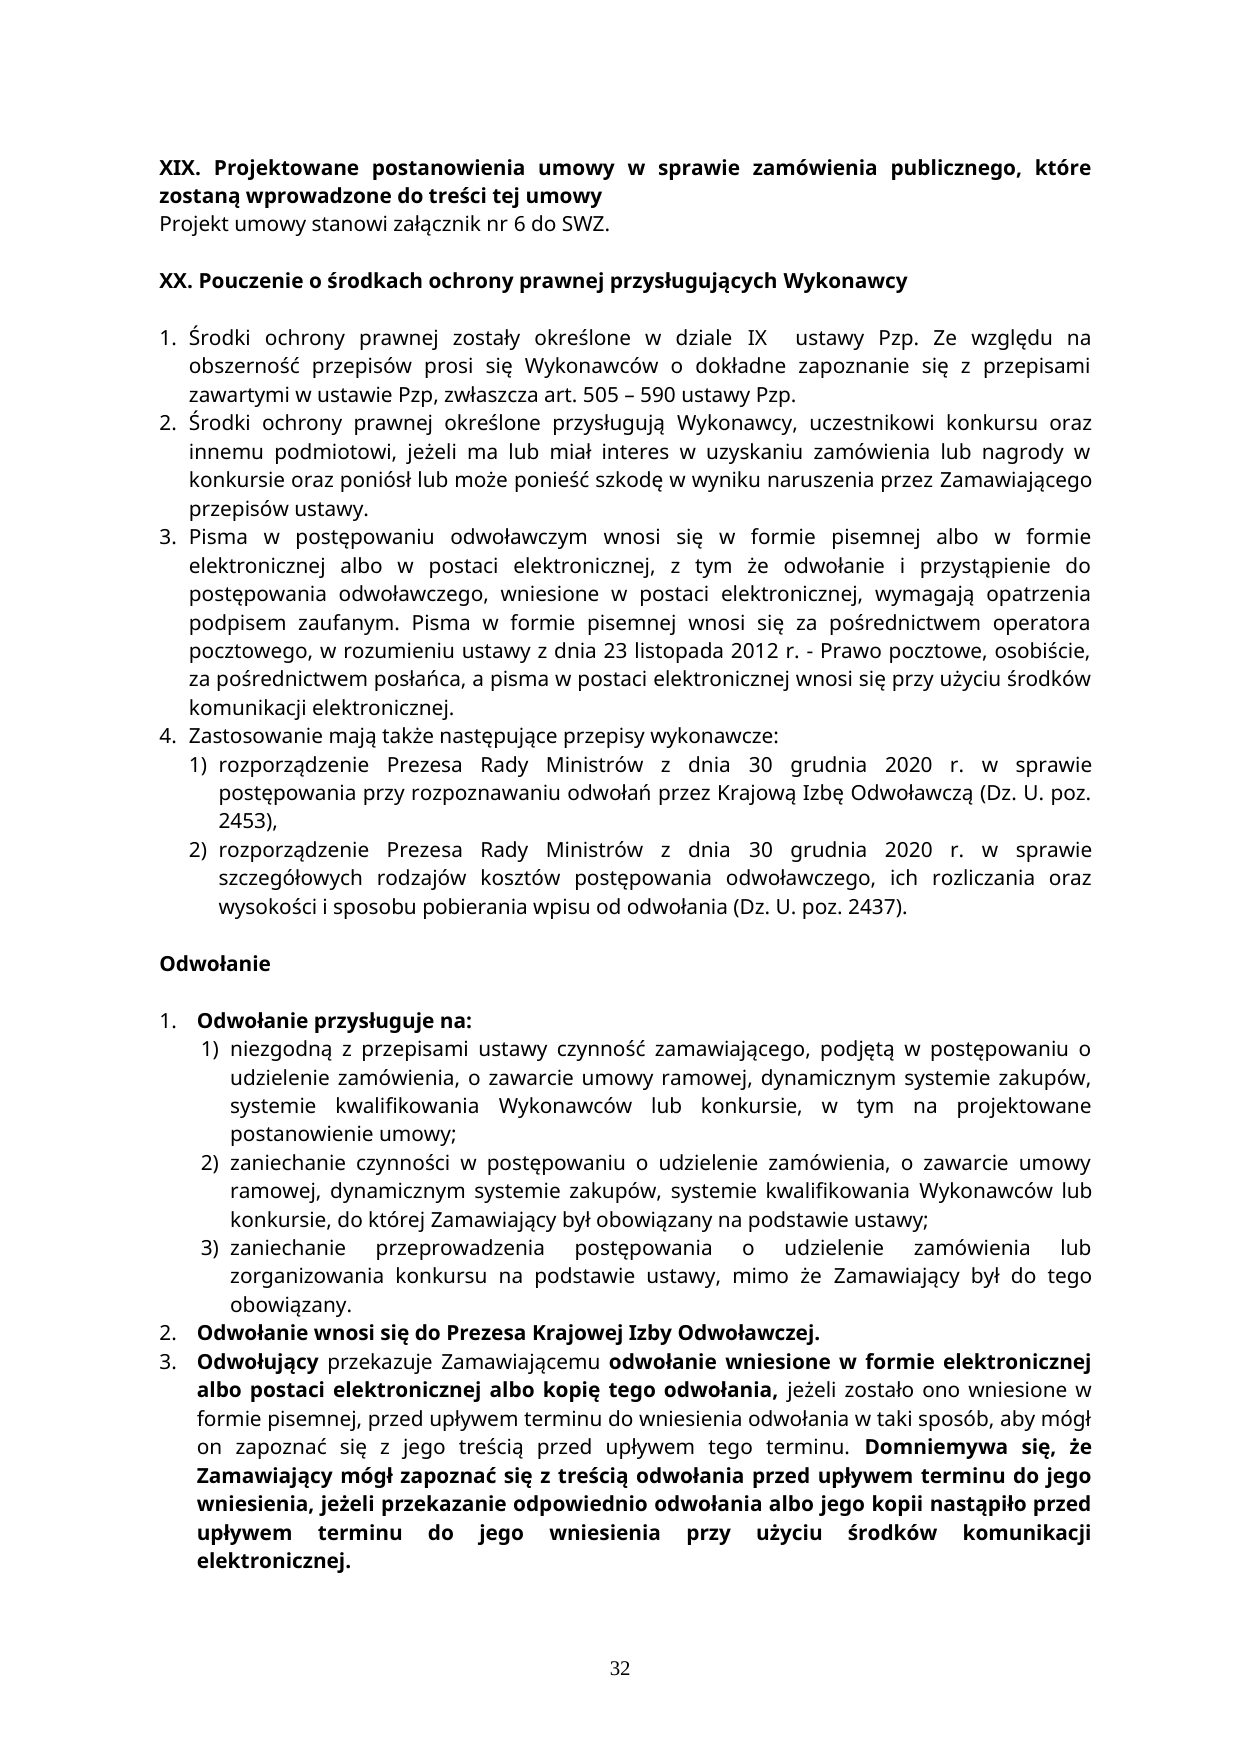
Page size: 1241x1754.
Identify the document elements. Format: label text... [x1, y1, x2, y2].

list zaniechanie przeprowadzenia postępowania o udzielenie zamówienia lub zorganizowania konkursu na podstawie ustawy, mimo że Zamawiający był do tego obowiązany. [201, 1233, 1092, 1318]
list zaniechanie czynności w postępowaniu o udzielenie zamówienia, o zawarcie umowy ramowej, dynamicznym systemie zakupów, systemie kwalifikowania Wykonawców lub konkursie, do której Zamawiający był obowiązany na podstawie ustawy; [201, 1148, 1092, 1233]
list Odwołujący przekazuje Zamawiającemu odwołanie wniesione w formie elektronicznej albo postaci elektronicznej albo kopię tego odwołania, jeżeli zostało ono wniesione w formie pisemnej, przed upływem terminu do wniesienia odwołania w taki sposób, aby mógł on zapoznać się z jego treścią przed upływem tego terminu. Domniemywa się, że Zamawiający mógł zapoznać się z treścią odwołania przed upływem terminu do jego wniesienia, jeżeli przekazanie odpowiednio odwołania albo jego kopii nastąpiło przed upływem terminu do jego wniesienia przy użyciu środków komunikacji elektronicznej. [159, 1347, 1092, 1574]
list Zastosowanie mają także następujące przepisy wykonawcze: [159, 721, 1092, 750]
list Środki ochrony prawnej zostały określone w dziale IX ustawy Pzp. Ze względu na obszerność przepisów prosi się Wykonawców o dokładne zapoznanie się z przepisami zawartymi w ustawie Pzp, zwłaszcza art. 505 – 590 ustawy Pzp. [159, 323, 1092, 408]
subtitle Odwołanie [159, 949, 1092, 977]
list rozporządzenie Prezesa Rady Ministrów z dnia 30 grudnia 2020 r. w sprawie postępowania przy rozpoznawaniu odwołań przez Krajową Izbę Odwoławczą (Dz. U. poz. 2453), [189, 750, 1092, 835]
subtitle XIX. Projektowane postanowienia umowy w sprawie zamówienia publicznego, które zostaną wprowadzone do treści tej umowy [159, 153, 1092, 209]
list Odwołanie przysługuje na: [159, 1006, 1092, 1034]
list Projekt umowy stanowi załącznik nr 6 do SWZ. [159, 209, 1092, 238]
list Odwołanie wnosi się do Prezesa Krajowej Izby Odwoławczej. [159, 1318, 1092, 1347]
subtitle XX. Pouczenie o środkach ochrony prawnej przysługujących Wykonawcy [159, 266, 1092, 295]
list rozporządzenie Prezesa Rady Ministrów z dnia 30 grudnia 2020 r. w sprawie szczegółowych rodzajów kosztów postępowania odwoławczego, ich rozliczania oraz wysokości i sposobu pobierania wpisu od odwołania (Dz. U. poz. 2437). [189, 835, 1092, 920]
list Środki ochrony prawnej określone przysługują Wykonawcy, uczestnikowi konkursu oraz innemu podmiotowi, jeżeli ma lub miał interes w uzyskaniu zamówienia lub nagrody w konkursie oraz poniósł lub może ponieść szkodę w wyniku naruszenia przez Zamawiającego przepisów ustawy. [159, 408, 1092, 522]
list niezgodną z przepisami ustawy czynność zamawiającego, podjętą w postępowaniu o udzielenie zamówienia, o zawarcie umowy ramowej, dynamicznym systemie zakupów, systemie kwalifikowania Wykonawców lub konkursie, w tym na projektowane postanowienie umowy; [201, 1034, 1092, 1148]
list Pisma w postępowaniu odwoławczym wnosi się w formie pisemnej albo w formie elektronicznej albo w postaci elektronicznej, z tym że odwołanie i przystąpienie do postępowania odwoławczego, wniesione w postaci elektronicznej, wymagają opatrzenia podpisem zaufanym. Pisma w formie pisemnej wnosi się za pośrednictwem operatora pocztowego, w rozumieniu ustawy z dnia 23 listopada 2012 r. - Prawo pocztowe, osobiście, za pośrednictwem posłańca, a pisma w postaci elektronicznej wnosi się przy użyciu środków komunikacji elektronicznej. [159, 522, 1092, 721]
